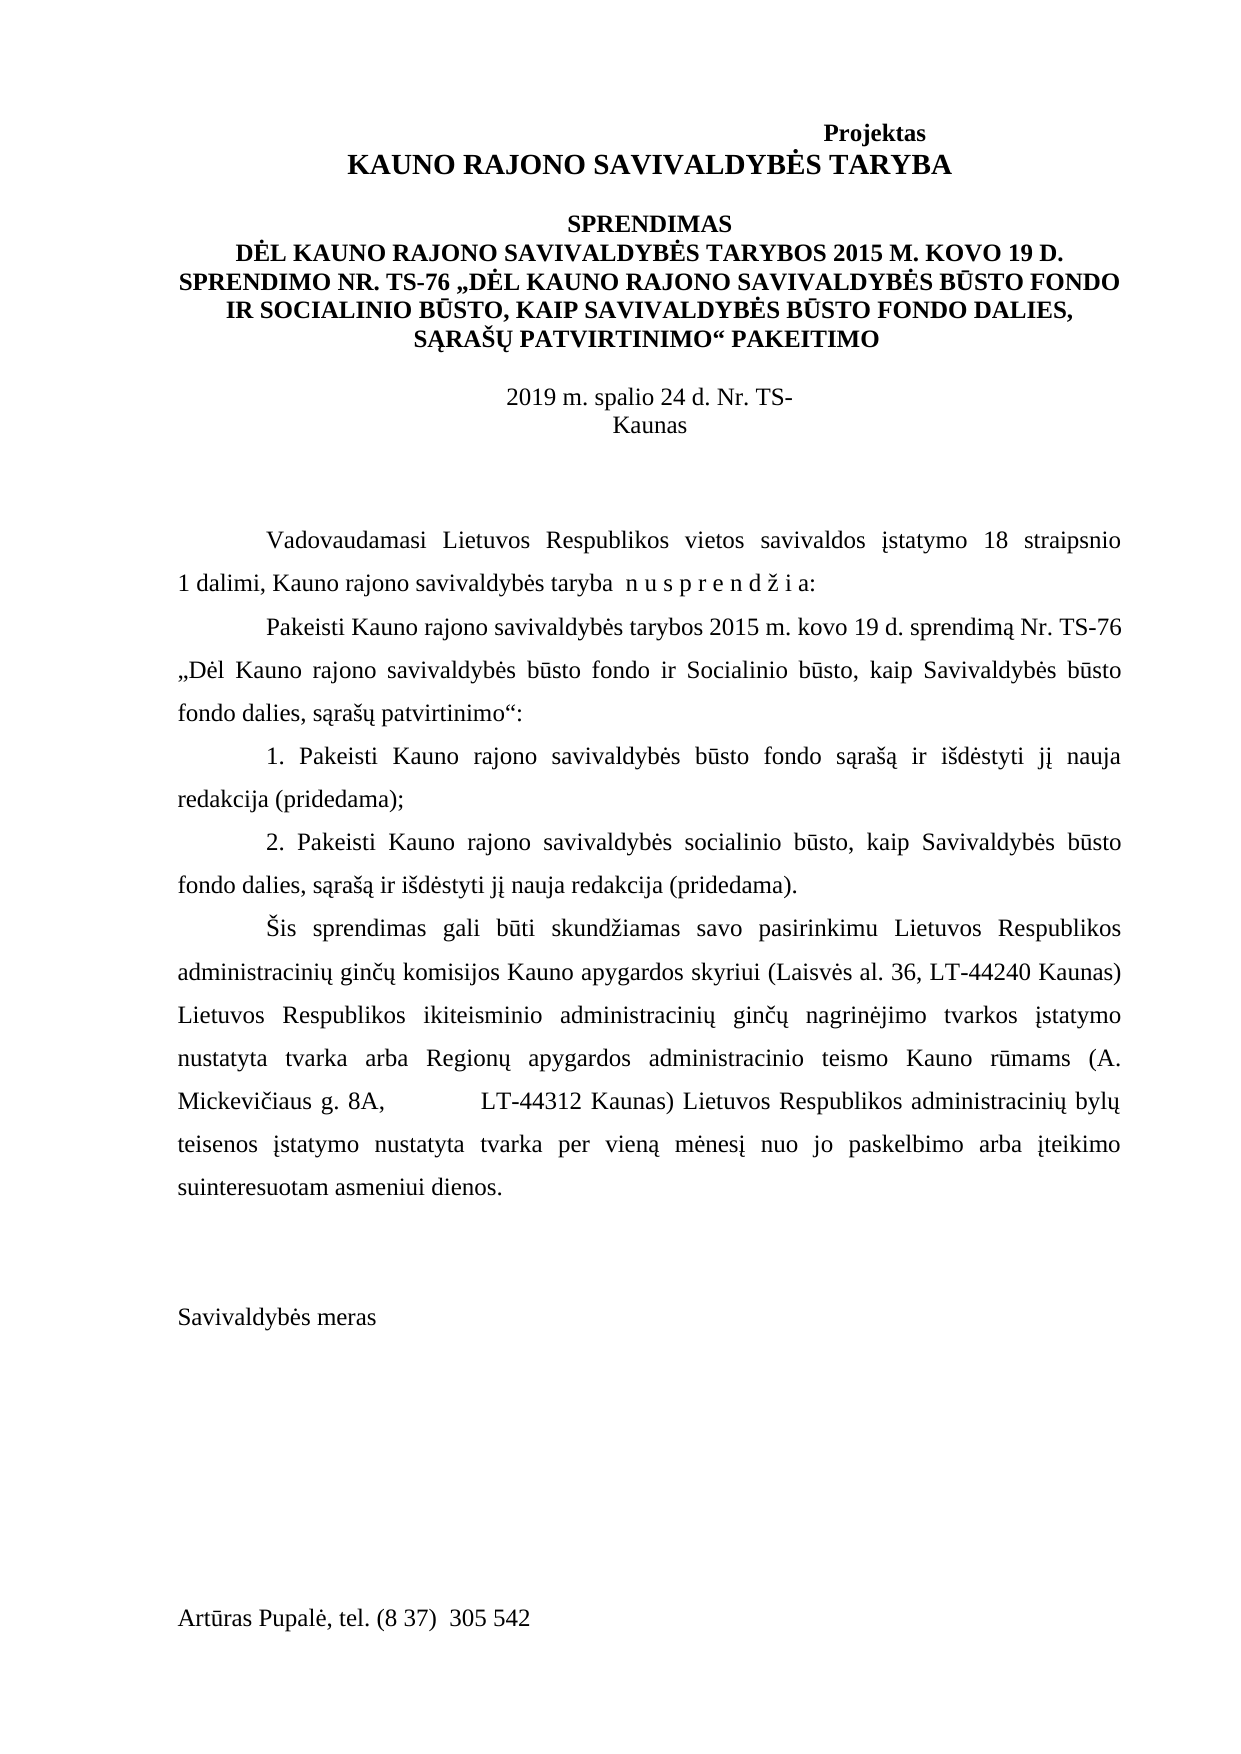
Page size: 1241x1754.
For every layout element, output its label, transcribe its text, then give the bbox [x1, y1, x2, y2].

text Pakeisti Kauno rajono savivaldybės tarybos 2015 m. kovo 19 d. sprendimą Nr. TS-76 „Dėl Kauno rajono savivaldybės būsto fondo ir Socialinio būsto, kaip Savivaldybės būsto fondo dalies, sąrašų patvirtinimo“: [177, 612, 1122, 727]
text 1. Pakeisti Kauno rajono savivaldybės būsto fondo sąrašą ir išdėstyti jį nauja redakcija (pridedama); [177, 741, 1122, 813]
text Savivaldybės meras [177, 1302, 1122, 1330]
text Šis sprendimas gali būti skundžiamas savo pasirinkimu Lietuvos Respublikos administracinių ginčų komisijos Kauno apygardos skyriui (Laisvės al. 36, LT-44240 Kaunas) Lietuvos Respublikos ikiteisminio administracinių ginčų nagrinėjimo tvarkos įstatymo nustatyta tvarka arba Regionų apygardos administracinio teismo Kauno rūmams (A. Mickevičiaus g. 8A, LT-44312 Kaunas) Lietuvos Respublikos administracinių bylų teisenos įstatymo nustatyta tvarka per vieną mėnesį nuo jo paskelbimo arba įteikimo suinteresuotam asmeniui dienos. [177, 913, 1122, 1201]
text 2019 m. spalio 24 d. Nr. TS- [177, 382, 1122, 410]
text Vadovaudamasi Lietuvos Respublikos vietos savivaldos įstatymo 18 straipsnio 1 dalimi, Kauno rajono savivaldybės taryba n u s p r e n d ž i a: [177, 525, 1122, 597]
text Projektas [177, 118, 1122, 147]
text KAUNO RAJONO SAVIVALDYBĖS TARYBA [177, 147, 1122, 180]
text Kaunas [177, 410, 1122, 439]
text Artūras Pupalė, tel. (8 37) 305 542 [177, 1603, 1122, 1632]
text 2. Pakeisti Kauno rajono savivaldybės socialinio būsto, kaip Savivaldybės būsto fondo dalies, sąrašą ir išdėstyti jį nauja redakcija (pridedama). [177, 827, 1122, 899]
text DĖL KAUNO RAJONO SAVIVALDYBĖS TARYBOS 2015 M. KOVO 19 D. SPRENDIMO NR. TS-76 „DĖL KAUNO RAJONO SAVIVALDYBĖS BŪSTO FONDO IR SOCIALINIO BŪSTO, KAIP SAVIVALDYBĖS BŪSTO FONDO DALIES, SĄRAŠŲ PATVIRTINIMO“ PAKEITIMO [177, 238, 1122, 353]
text SPRENDIMAS [177, 209, 1122, 238]
